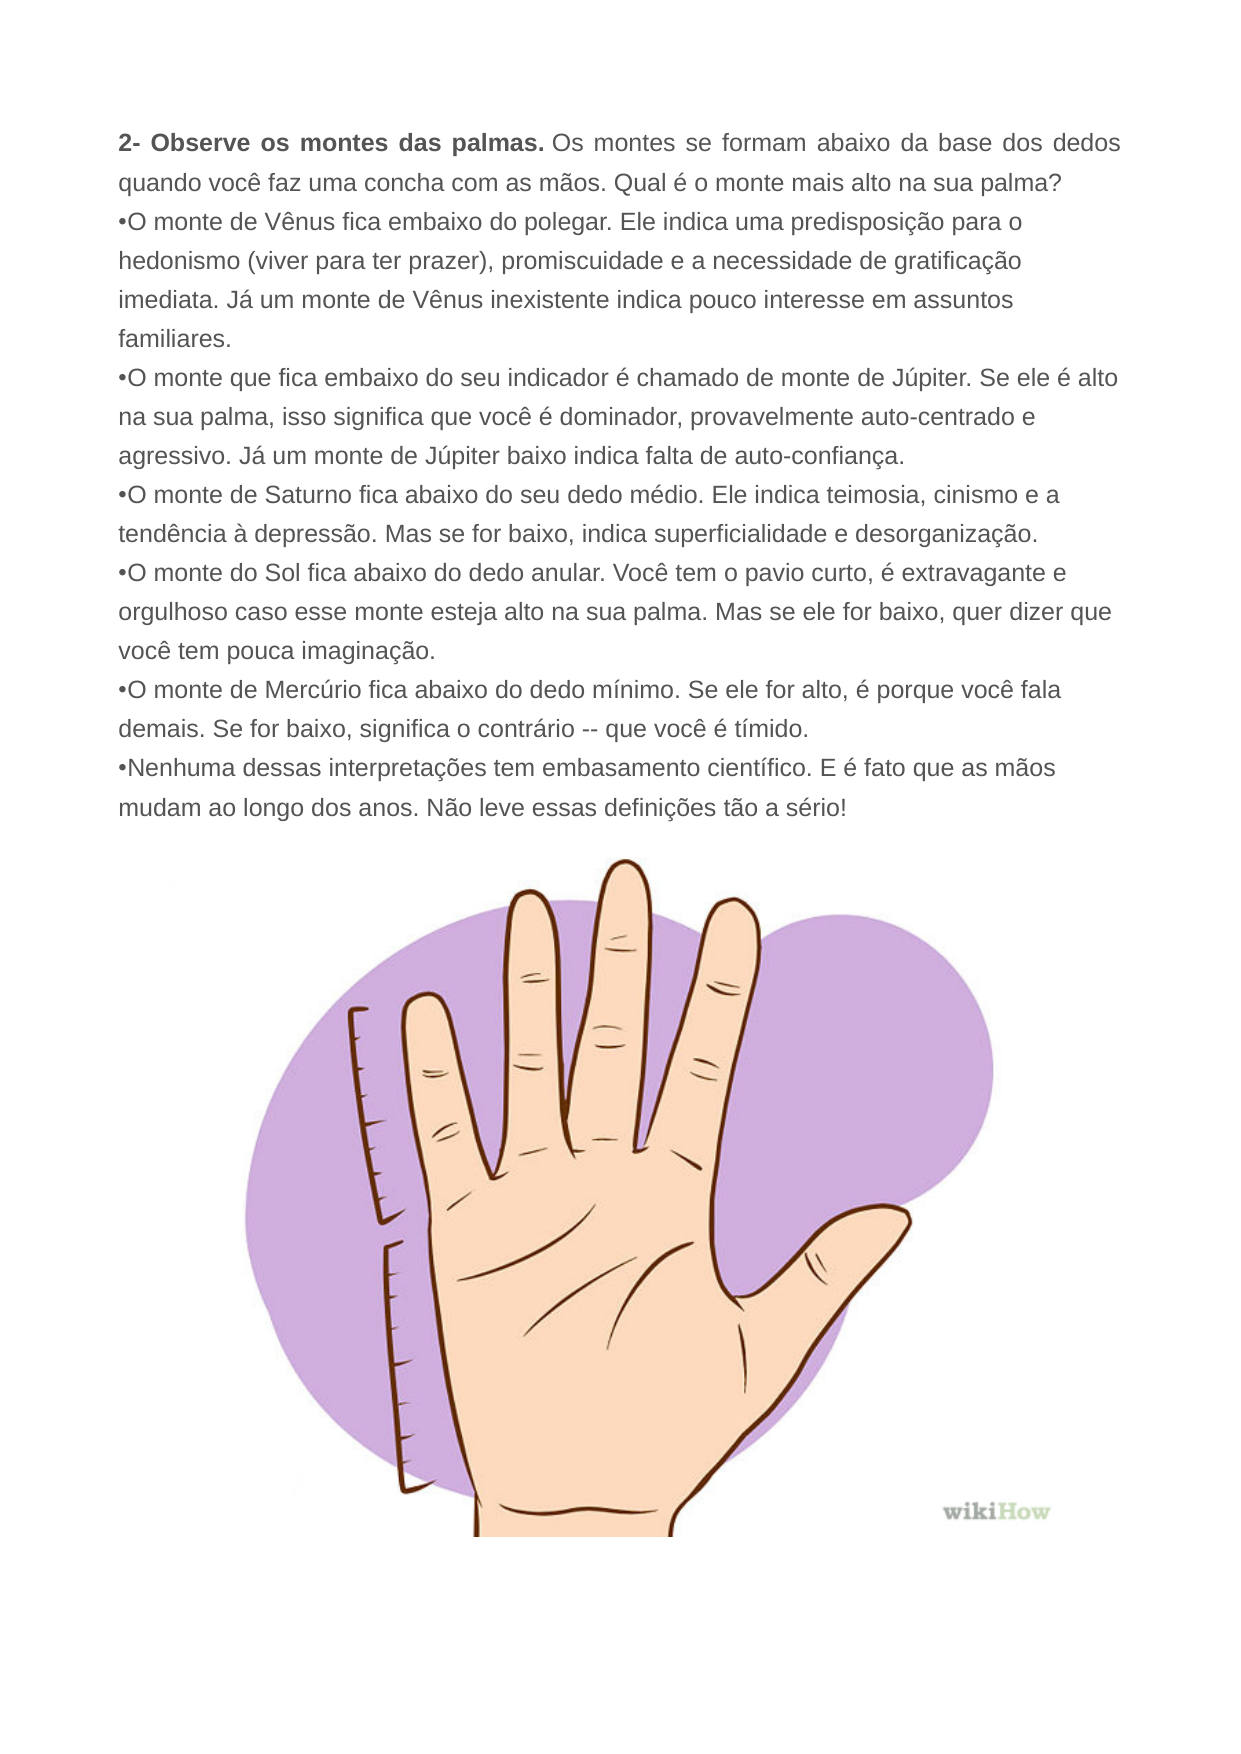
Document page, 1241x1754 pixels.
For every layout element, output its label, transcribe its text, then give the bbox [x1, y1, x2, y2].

list O monte de Saturno fica abaixo do seu dedo médio. Ele indica teimosia, cinismo e a tendência à depressão. Mas se for baixo, indica superficialidade e desorganização. [118, 470, 1122, 548]
list O monte de Vênus fica embaixo do polegar. Ele indica uma predisposição para o hedonismo (viver para ter prazer), promiscuidade e a necessidade de gratificação imediata. Já um monte de Vênus inexistente indica pouco interesse em assuntos familiares. [118, 196, 1122, 352]
list Nenhuma dessas interpretações tem embasamento científico. E é fato que as mãos mudam ao longo dos anos. Não leve essas definições tão a sério! [118, 743, 1122, 821]
list O monte de Mercúrio fica abaixo do dedo mínimo. Se ele for alto, é porque você fala demais. Se for baixo, significa o contrário -- que você é tímido. [118, 665, 1122, 743]
list O monte que fica embaixo do seu indicador é chamado de monte de Júpiter. Se ele é alto na sua palma, isso significa que você é dominador, provavelmente auto-centrado e agressivo. Já um monte de Júpiter baixo indica falta de auto-confiança. [118, 352, 1122, 470]
text 2- Observe os montes das palmas. Os montes se formam abaixo da base dos dedos quando você faz uma concha com as mãos. Qual é o monte mais alto na sua palma? [118, 118, 1122, 196]
picture [143, 847, 1065, 1537]
list O monte do Sol fica abaixo do dedo anular. Você tem o pavio curto, é extravagante e orgulhoso caso esse monte esteja alto na sua palma. Mas se ele for baixo, quer dizer que você tem pouca imaginação. [118, 548, 1122, 665]
